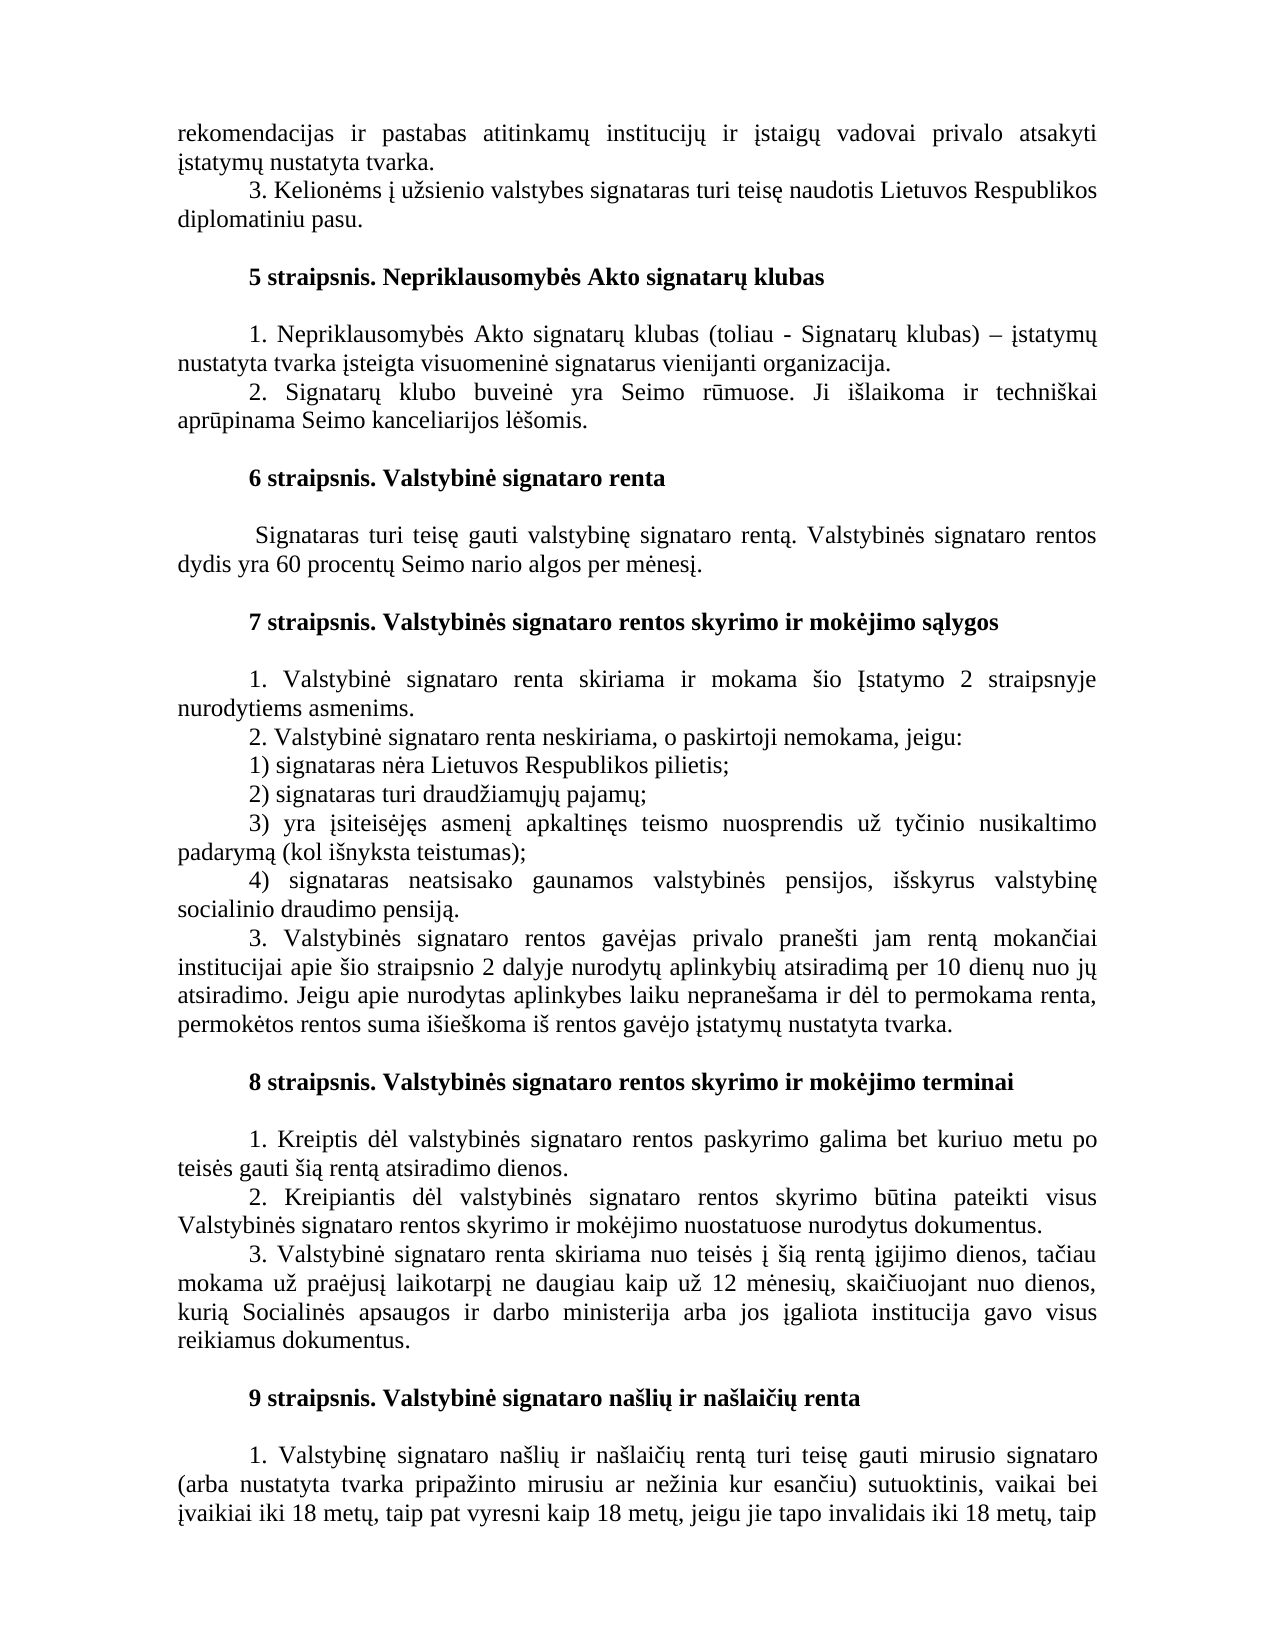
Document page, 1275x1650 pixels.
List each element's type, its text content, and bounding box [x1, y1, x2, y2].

text Signataras turi teisę gauti valstybinę signataro rentą. Valstybinės signataro rentos dydis yra 60 procentų Seimo nario algos per mėnesį. [177, 521, 1098, 578]
text 2. Kreipiantis dėl valstybinės signataro rentos skyrimo būtina pateikti visus Valstybinės signataro rentos skyrimo ir mokėjimo nuostatuose nurodytus dokumentus. [177, 1182, 1098, 1239]
text 3) yra įsiteisėjęs asmenį apkaltinęs teismo nuosprendis už tyčinio nusikaltimo padarymą (kol išnyksta teistumas); [177, 808, 1098, 866]
text 1. Valstybinę signataro našlių ir našlaičių rentą turi teisę gauti mirusio signataro (arba nustatyta tvarka pripažinto mirusiu ar nežinia kur esančiu) sutuoktinis, vaikai bei įvaikiai iki 18 metų, taip pat vyresni kaip 18 metų, jeigu jie tapo invalidais iki 18 metų, taip [177, 1441, 1098, 1527]
text 8 straipsnis. Valstybinės signataro rentos skyrimo ir mokėjimo terminai [177, 1067, 1098, 1096]
text 7 straipsnis. Valstybinės signataro rentos skyrimo ir mokėjimo sąlygos [177, 607, 1098, 636]
text 3. Valstybinės signataro rentos gavėjas privalo pranešti jam rentą mokančiai institucijai apie šio straipsnio 2 dalyje nurodytų aplinkybių atsiradimą per 10 dienų nuo jų atsiradimo. Jeigu apie nurodytas aplinkybes laiku nepranešama ir dėl to permokama renta, permokėtos rentos suma išieškoma iš rentos gavėjo įstatymų nustatyta tvarka. [177, 923, 1098, 1038]
text 2. Signatarų klubo buveinė yra Seimo rūmuose. Ji išlaikoma ir techniškai aprūpinama Seimo kanceliarijos lėšomis. [177, 377, 1098, 434]
text 5 straipsnis. Nepriklausomybės Akto signatarų klubas [177, 262, 1098, 291]
text 9 straipsnis. Valstybinė signataro našlių ir našlaičių renta [248, 1383, 1098, 1412]
text 2. Valstybinė signataro renta neskiriama, o paskirtoji nemokama, jeigu: [177, 722, 1098, 751]
text 1. Valstybinė signataro renta skiriama ir mokama šio Įstatymo 2 straipsnyje nurodytiems asmenims. [177, 664, 1098, 722]
text 6 straipsnis. Valstybinė signataro renta [177, 463, 1098, 492]
text 3. Valstybinė signataro renta skiriama nuo teisės į šią rentą įgijimo dienos, tačiau mokama už praėjusį laikotarpį ne daugiau kaip už 12 mėnesių, skaičiuojant nuo dienos, kurią Socialinės apsaugos ir darbo ministerija arba jos įgaliota institucija gavo visus reikiamus dokumentus. [177, 1239, 1098, 1354]
text 3. Kelionėms į užsienio valstybes signataras turi teisę naudotis Lietuvos Respublikos diplomatiniu pasu. [177, 176, 1098, 233]
text 1) signataras nėra Lietuvos Respublikos pilietis; [177, 751, 1098, 779]
text 1. Nepriklausomybės Akto signatarų klubas (toliau - Signatarų klubas) – įstatymų nustatyta tvarka įsteigta visuomeninė signatarus vienijanti organizacija. [177, 319, 1098, 377]
text 1. Kreiptis dėl valstybinės signataro rentos paskyrimo galima bet kuriuo metu po teisės gauti šią rentą atsiradimo dienos. [177, 1124, 1098, 1182]
text 2) signataras turi draudžiamųjų pajamų; [177, 779, 1098, 808]
text rekomendacijas ir pastabas atitinkamų institucijų ir įstaigų vadovai privalo atsakyti įstatymų nustatyta tvarka. [177, 118, 1098, 176]
text 4) signataras neatsisako gaunamos valstybinės pensijos, išskyrus valstybinę socialinio draudimo pensiją. [177, 866, 1098, 923]
